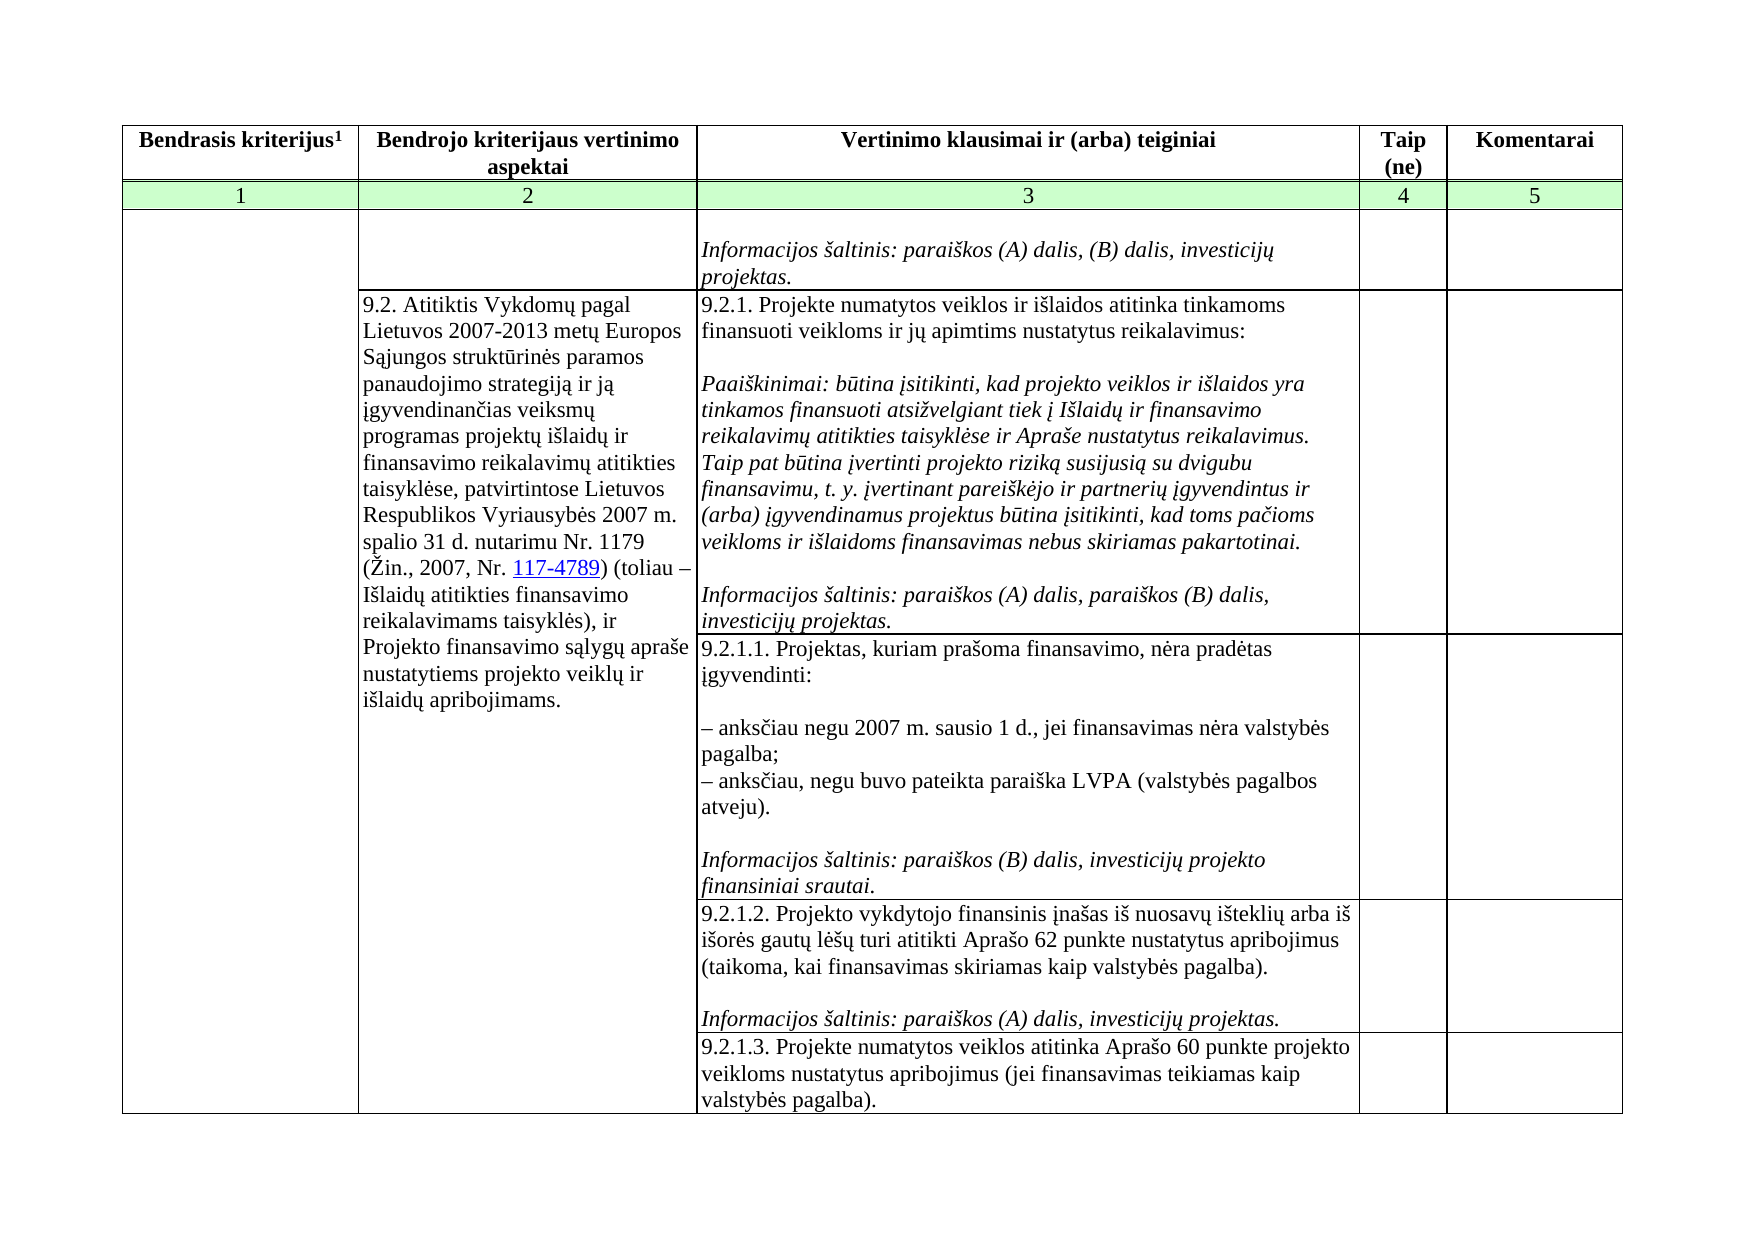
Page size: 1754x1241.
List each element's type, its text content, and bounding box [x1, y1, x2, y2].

table_header Komentarai [1448, 126, 1622, 179]
table_cell [1448, 635, 1622, 898]
table_cell Informacijos šaltinis: paraiškos (A) dalis, (B) dalis, investicijų projektas. [698, 210, 1359, 289]
table_cell 1 [123, 182, 358, 208]
table_cell [1448, 900, 1622, 1032]
table_cell 9.2.1.2. Projekto vykdytojo finansinis įnašas iš nuosavų išteklių arba iš išorės gautų lėšų turi atitikti Aprašo 62 punkte nustatytus apribojimus (taikoma, kai finansavimas skiriamas kaip valstybės pagalba). Informacijos šaltinis: paraiškos (A) dalis, investicijų projektas. [698, 900, 1359, 1032]
table_cell [123, 210, 358, 1112]
table_cell 9.2.1. Projekte numatytos veiklos ir išlaidos atitinka tinkamoms finansuoti veikloms ir jų apimtims nustatytus reikalavimus: Paaiškinimai: būtina įsitikinti, kad projekto veiklos ir išlaidos yra tinkamos finansuoti atsižvelgiant tiek į Išlaidų ir finansavimo reikalavimų atitikties taisyklėse ir Apraše nustatytus reikalavimus. Taip pat būtina įvertinti projekto riziką susijusią su dvigubu finansavimu, t. y. įvertinant pareiškėjo ir partnerių įgyvendintus ir (arba) įgyvendinamus projektus būtina įsitikinti, kad toms pačioms veikloms ir išlaidoms finansavimas nebus skiriamas pakartotinai. Informacijos šaltinis: paraiškos (A) dalis, paraiškos (B) dalis, investicijų projektas. [698, 291, 1359, 633]
table_cell [1360, 900, 1446, 1032]
table_cell 4 [1360, 182, 1446, 208]
table_cell 9.2.1.3. Projekte numatytos veiklos atitinka Aprašo 60 punkte projekto veikloms nustatytus apribojimus (jei finansavimas teikiamas kaip valstybės pagalba). [698, 1033, 1359, 1112]
table_cell [1360, 291, 1446, 633]
table_cell 9.2. Atitiktis Vykdomų pagal Lietuvos 2007-2013 metų Europos Sąjungos struktūrinės paramos panaudojimo strategiją ir ją įgyvendinančias veiksmų programas projektų išlaidų ir finansavimo reikalavimų atitikties taisyklėse, patvirtintose Lietuvos Respublikos Vyriausybės 2007 m. spalio 31 d. nutarimu Nr. 1179 (Žin., 2007, Nr. 117-4789) (toliau – Išlaidų atitikties finansavimo reikalavimams taisyklės), ir Projekto finansavimo sąlygų apraše nustatytiems projekto veiklų ir išlaidų apribojimams. [359, 291, 696, 1112]
table_cell [1360, 210, 1446, 289]
table_cell [1448, 210, 1622, 289]
table_cell [359, 210, 696, 289]
table_header Taip (ne) [1360, 126, 1446, 179]
table_cell [1360, 635, 1446, 898]
table_header Bendrojo kriterijaus vertinimo aspektai [359, 126, 696, 179]
table_cell 9.2.1.1. Projektas, kuriam prašoma finansavimo, nėra pradėtas įgyvendinti: – anksčiau negu 2007 m. sausio 1 d., jei finansavimas nėra valstybės pagalba; – anksčiau, negu buvo pateikta paraiška LVPA (valstybės pagalbos atveju). Informacijos šaltinis: paraiškos (B) dalis, investicijų projekto finansiniai srautai. [698, 635, 1359, 898]
table_cell 3 [698, 182, 1359, 208]
table_header Bendrasis kriterijus1 [123, 126, 358, 179]
table_cell 5 [1448, 182, 1622, 208]
table_cell [1448, 1033, 1622, 1112]
table_header Vertinimo klausimai ir (arba) teiginiai [698, 126, 1359, 179]
table_cell 2 [359, 182, 696, 208]
table_cell [1448, 291, 1622, 633]
table_cell [1360, 1033, 1446, 1112]
